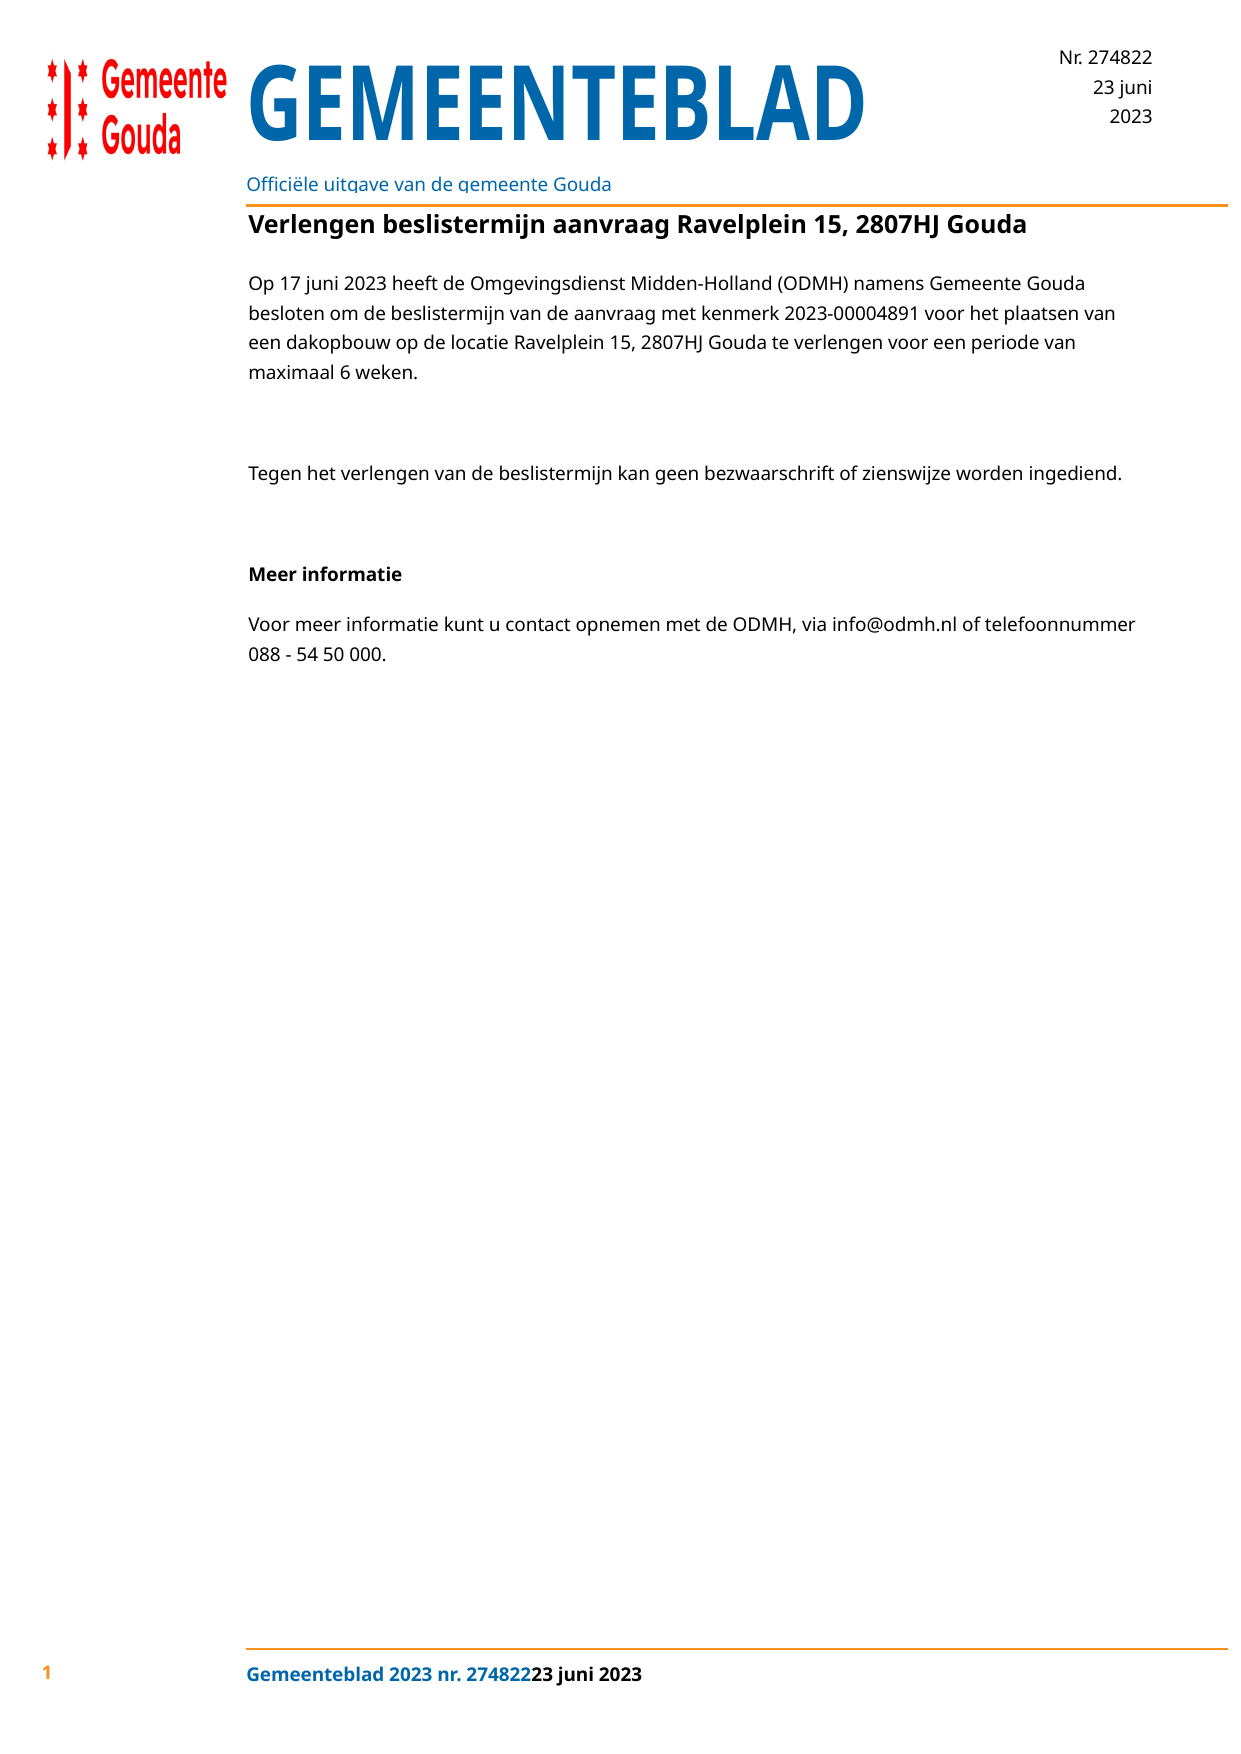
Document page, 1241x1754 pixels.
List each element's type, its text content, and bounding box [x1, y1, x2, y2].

text Meer informatie [248, 561, 1152, 586]
picture [41, 47, 231, 172]
text Verlengen beslistermijn aanvraag Ravelplein 15, 2807HJ Gouda [248, 207, 1152, 241]
text Tegen het verlengen van de beslistermijn kan geen bezwaarschrift of zienswijze worden ingediend. [248, 460, 1152, 486]
text Voor meer informatie kunt u contact opnemen met de ODMH, via info@odmh.nl of telefoonnummer 088 - 54 50 000. [248, 611, 1152, 666]
text Op 17 juni 2023 heeft de Omgevingsdienst Midden-Holland (ODMH) namens Gemeente Gouda besloten om de beslistermijn van de aanvraag met kenmerk 2023-00004891 voor het plaatsen van een dakopbouw op de locatie Ravelplein 15, 2807HJ Gouda te verlengen voor een periode van maximaal 6 weken. [248, 270, 1152, 385]
